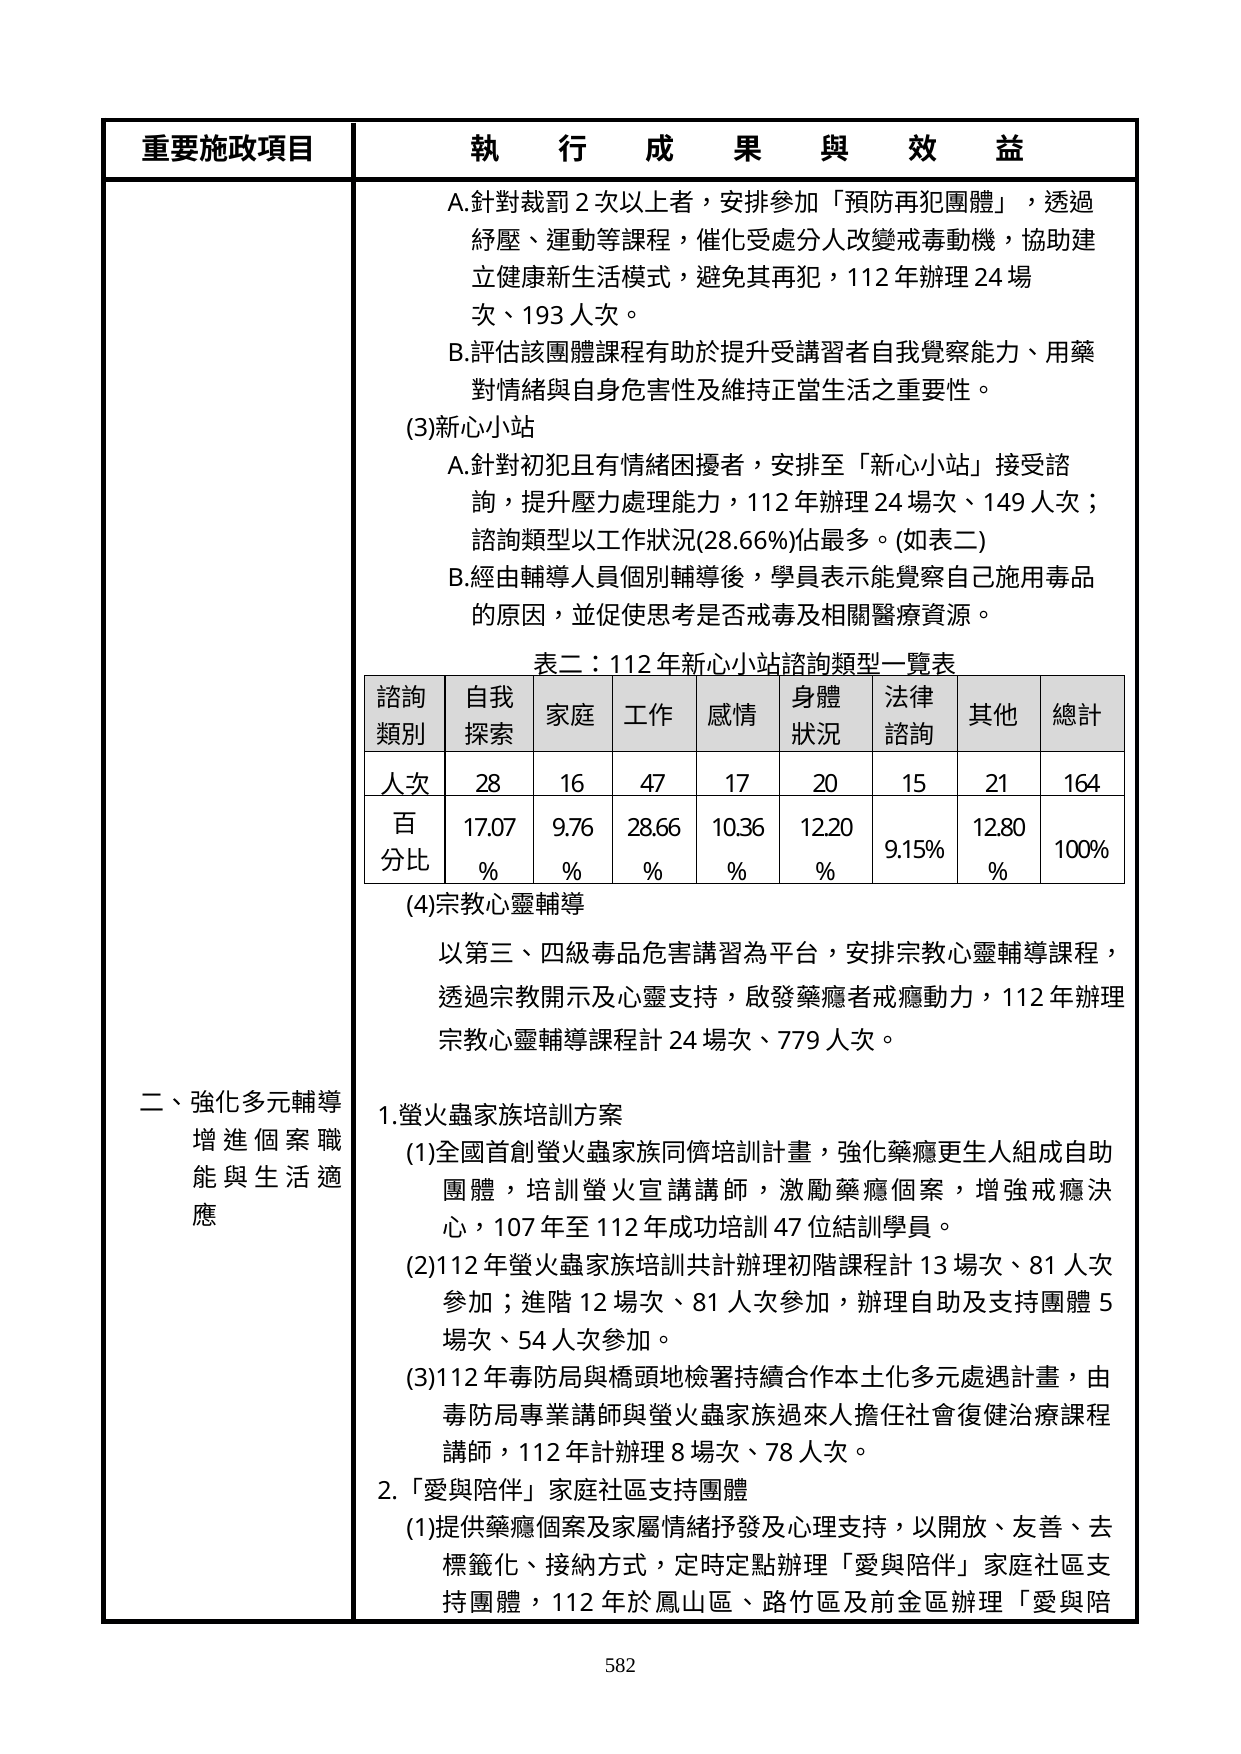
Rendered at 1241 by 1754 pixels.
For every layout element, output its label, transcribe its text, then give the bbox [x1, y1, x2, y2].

table_cell 9.76% [534, 796, 612, 883]
table_cell 47 [613, 752, 696, 795]
table_cell 17.07% [446, 796, 533, 883]
table_header 重要施政項目 [106, 122, 353, 177]
table_header 感情 [697, 676, 779, 751]
table_cell 100% [1041, 796, 1124, 883]
table_header 總計 [1041, 676, 1124, 751]
table_cell 12.20% [780, 796, 872, 883]
table_cell 20 [780, 752, 872, 795]
table_cell 百 分比 [365, 796, 444, 883]
table_header 諮詢 類別 [365, 676, 444, 751]
table_header 自我探索 [446, 676, 533, 751]
table_cell 15 [873, 752, 957, 795]
table_header 家庭 [534, 676, 612, 751]
table_header 其他 [958, 676, 1040, 751]
table_cell 28.66% [613, 796, 696, 883]
table_header 工作 [613, 676, 696, 751]
table_header 執 行 成 果 與 效 益 [356, 122, 1135, 177]
table_cell A.針對裁罰2次以上者，安排參加「預防再犯團體」，透過紓壓、運動等課程，催化受處分人改變戒毒動機，協助建立健康新生活模式，避免其再犯，112年辦理24場次、193人次。 B.評估該團體課程有助於提升受講習者自我覺察能力、用藥對情緒與自身危害性及維持正當生活之重要性。 (3)新心小站 A.針對初犯且有情緒困擾者，安排至「新心小站」接受諮詢，提升壓力處理能力，112年辦理24場次、149人次；諮詢類型以工作狀況(28.66%)佔最多。(如表二) B.經由輔導人員個別輔導後，學員表示能覺察自己施用毒品的原因，並促使思考是否戒毒及相關醫療資源。 表二：112年新心小站諮詢類型一覽表 (4)宗教心靈輔導 以第三、四級毒品危害講習為平台，安排宗教心靈輔導課程，透過宗教開示及心靈支持，啟發藥癮者戒癮動力，112年辦理宗教心靈輔導課程計24場次、779人次。 1.螢火蟲家族培訓方案 (1)全國首創螢火蟲家族同儕培訓計畫，強化藥癮更生人組成自助團體，培訓螢火宣講講師，激勵藥癮個案，增強戒癮決心，107年至112年成功培訓47位結訓學員。 (2)112年螢火蟲家族培訓共計辦理初階課程計13場次、81人次參加；進階12場次、81人次參加，辦理自助及支持團體5場次、54人次參加。 (3)112年毒防局與橋頭地檢署持續合作本土化多元處遇計畫，由毒防局專業講師與螢火蟲家族過來人擔任社會復健治療課程講師，112年計辦理8場次、78人次。 2.「愛與陪伴」家庭社區支持團體 (1)提供藥癮個案及家屬情緒抒發及心理支持，以開放、友善、去標籤化、接納方式，定時定點辦理「愛與陪伴」家庭社區支持團體，112年於鳳山區、路竹區及前金區辦理「愛與陪 [356, 182, 1135, 1619]
table_cell 164 [1041, 752, 1124, 795]
table_cell 28 [446, 752, 533, 795]
table_cell 16 [534, 752, 612, 795]
table_cell 9.15% [873, 796, 957, 883]
table_cell 17 [697, 752, 779, 795]
table_cell 12.80% [958, 796, 1040, 883]
table_cell 10.36% [697, 796, 779, 883]
table_cell 二、強化多元輔導增進個案職能與生活適應 [106, 182, 351, 1619]
table_cell 人次 [365, 752, 444, 795]
table_header 法律諮詢 [873, 676, 957, 751]
table_cell 21 [958, 752, 1040, 795]
table_header 身體 狀況 [780, 676, 872, 751]
